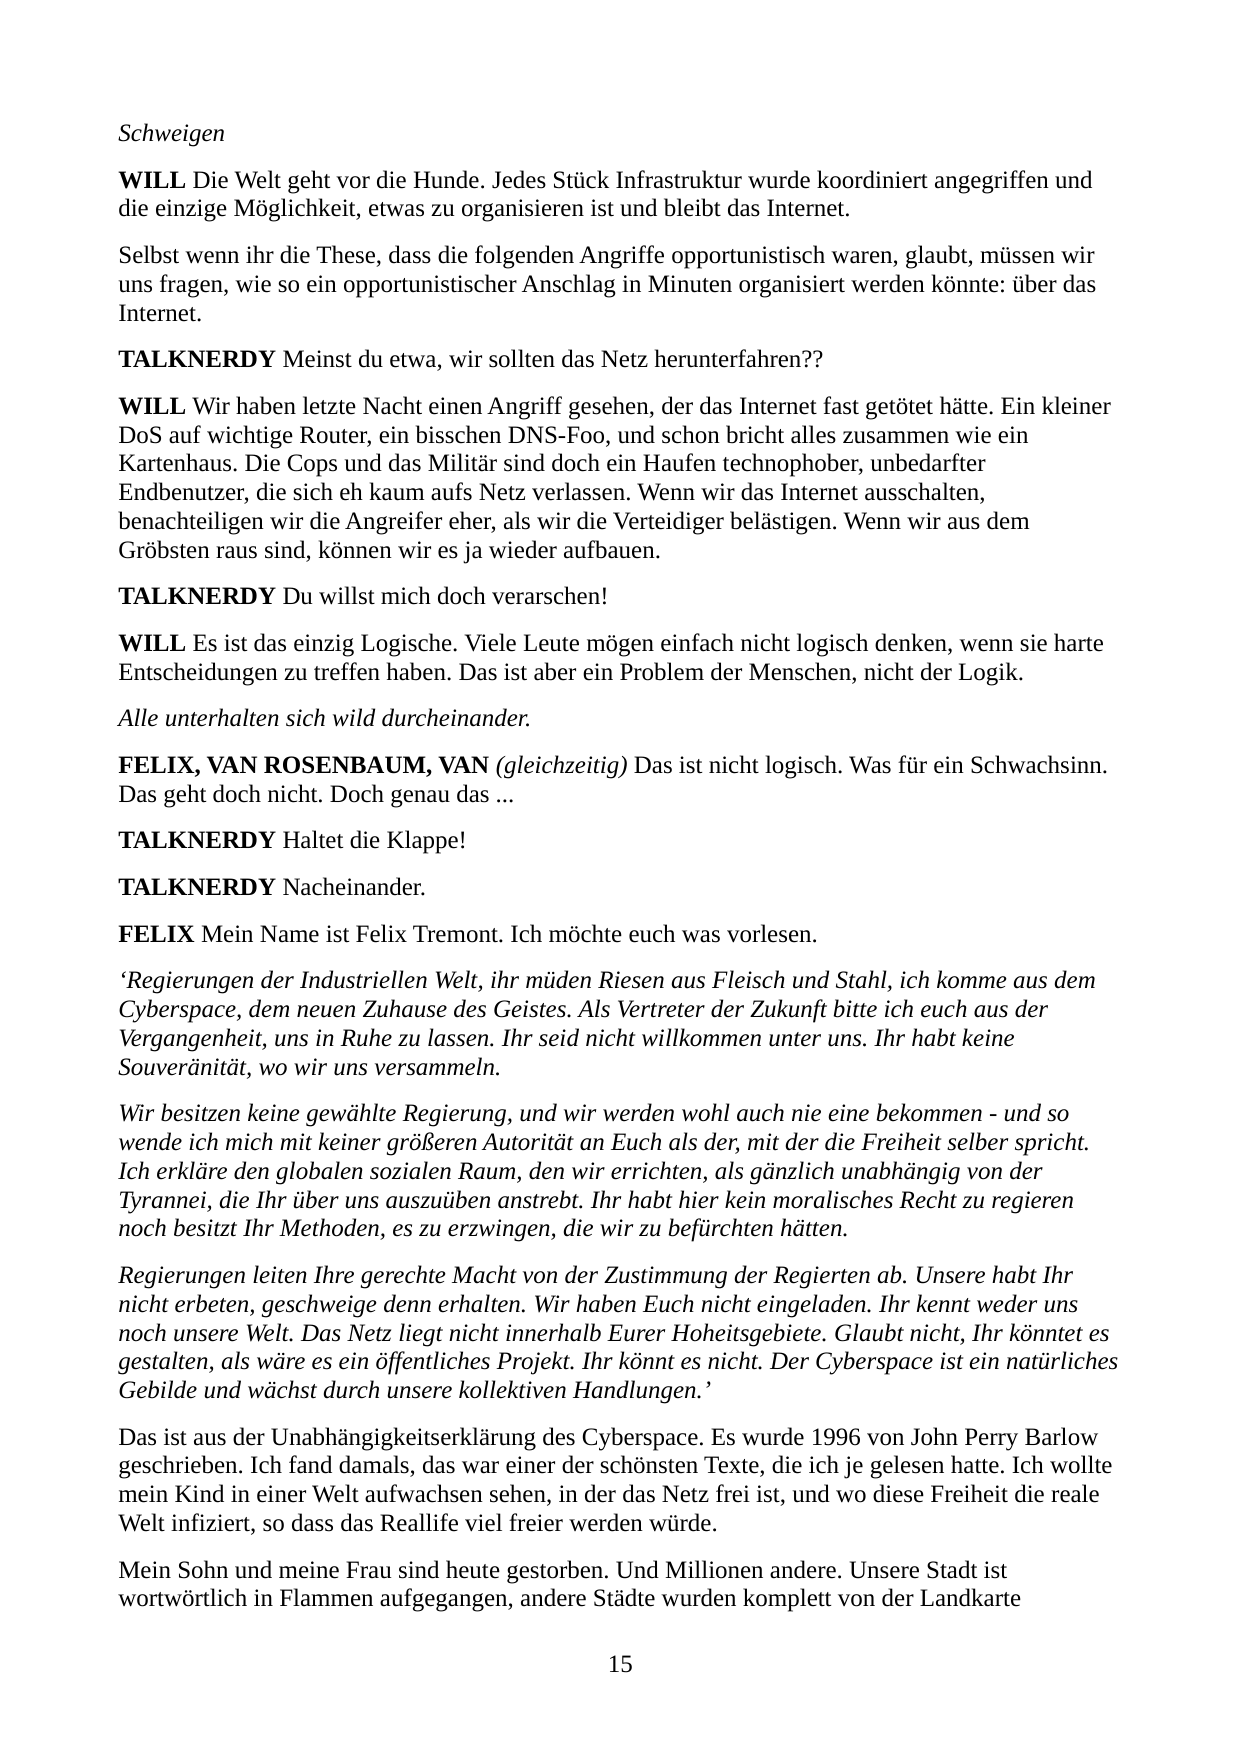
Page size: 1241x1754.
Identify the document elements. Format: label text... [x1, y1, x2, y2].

text Wir besitzen keine gewählte Regierung, und wir werden wohl auch nie eine bekommen - und so wende ich mich mit keiner größeren Autorität an Euch als der, mit der die Freiheit selber spricht. Ich erkläre den globalen sozialen Raum, den wir errichten, als gänzlich unabhängig von der Tyrannei, die Ihr über uns auszuüben anstrebt. Ihr habt hier kein moralisches Recht zu regieren noch besitzt Ihr Methoden, es zu erzwingen, die wir zu befürchten hätten. [118, 1098, 1122, 1242]
text Das ist aus der Unabhängigkeitserklärung des Cyberspace. Es wurde 1996 von John Perry Barlow geschrieben. Ich fand damals, das war einer der schönsten Texte, die ich je gelesen hatte. Ich wollte mein Kind in einer Welt aufwachsen sehen, in der das Netz frei ist, und wo diese Freiheit die reale Welt infiziert, so dass das Reallife viel freier werden würde. [118, 1422, 1122, 1537]
text WILL Es ist das einzig Logische. Viele Leute mögen einfach nicht logisch denken, wenn sie harte Entscheidungen zu treffen haben. Das ist aber ein Problem der Menschen, nicht der Logik. [118, 628, 1122, 686]
text Selbst wenn ihr die These, dass die folgenden Angriffe opportunistisch waren, glaubt, müssen wir uns fragen, wie so ein opportunistischer Anschlag in Minuten organisiert werden könnte: über das Internet. [118, 240, 1122, 326]
text FELIX Mein Name ist Felix Tremont. Ich möchte euch was vorlesen. [118, 919, 1122, 948]
text FELIX, VAN ROSENBAUM, VAN (gleichzeitig) Das ist nicht logisch. Was für ein Schwachsinn. Das geht doch nicht. Doch genau das ... [118, 750, 1122, 808]
text ‘Regierungen der Industriellen Welt, ihr müden Riesen aus Fleisch und Stahl, ich komme aus dem Cyberspace, dem neuen Zuhause des Geistes. Als Vertreter der Zukunft bitte ich euch aus der Vergangenheit, uns in Ruhe zu lassen. Ihr seid nicht willkommen unter uns. Ihr habt keine Souveränität, wo wir uns versammeln. [118, 966, 1122, 1081]
text TALKNERDY Du willst mich doch verarschen! [118, 581, 1122, 610]
text Schweigen [118, 118, 1122, 147]
text WILL Die Welt geht vor die Hunde. Jedes Stück Infrastruktur wurde koordiniert angegriffen und die einzige Möglichkeit, etwas zu organisieren ist und bleibt das Internet. [118, 165, 1122, 222]
text Mein Sohn und meine Frau sind heute gestorben. Und Millionen andere. Unsere Stadt ist wortwörtlich in Flammen aufgegangen, andere Städte wurden komplett von der Landkarte [118, 1555, 1122, 1612]
text TALKNERDY Meinst du etwa, wir sollten das Netz herunterfahren?? [118, 344, 1122, 373]
text Regierungen leiten Ihre gerechte Macht von der Zustimmung der Regierten ab. Unsere habt Ihr nicht erbeten, geschweige denn erhalten. Wir haben Euch nicht eingeladen. Ihr kennt weder uns noch unsere Welt. Das Netz liegt nicht innerhalb Eurer Hoheitsgebiete. Glaubt nicht, Ihr könntet es gestalten, als wäre es ein öffentliches Projekt. Ihr könnt es nicht. Der Cyberspace ist ein natürliches Gebilde und wächst durch unsere kollektiven Handlungen.’ [118, 1260, 1122, 1404]
text WILL Wir haben letzte Nacht einen Angriff gesehen, der das Internet fast getötet hätte. Ein kleiner DoS auf wichtige Router, ein bisschen DNS-Foo, und schon bricht alles zusammen wie ein Kartenhaus. Die Cops und das Militär sind doch ein Haufen technophober, unbedarfter Endbenutzer, die sich eh kaum aufs Netz verlassen. Wenn wir das Internet ausschalten, benachteiligen wir die Angreifer eher, als wir die Verteidiger belästigen. Wenn wir aus dem Gröbsten raus sind, können wir es ja wieder aufbauen. [118, 391, 1122, 563]
text TALKNERDY Nacheinander. [118, 872, 1122, 901]
text Alle unterhalten sich wild durcheinander. [118, 703, 1122, 732]
text TALKNERDY Haltet die Klappe! [118, 826, 1122, 854]
